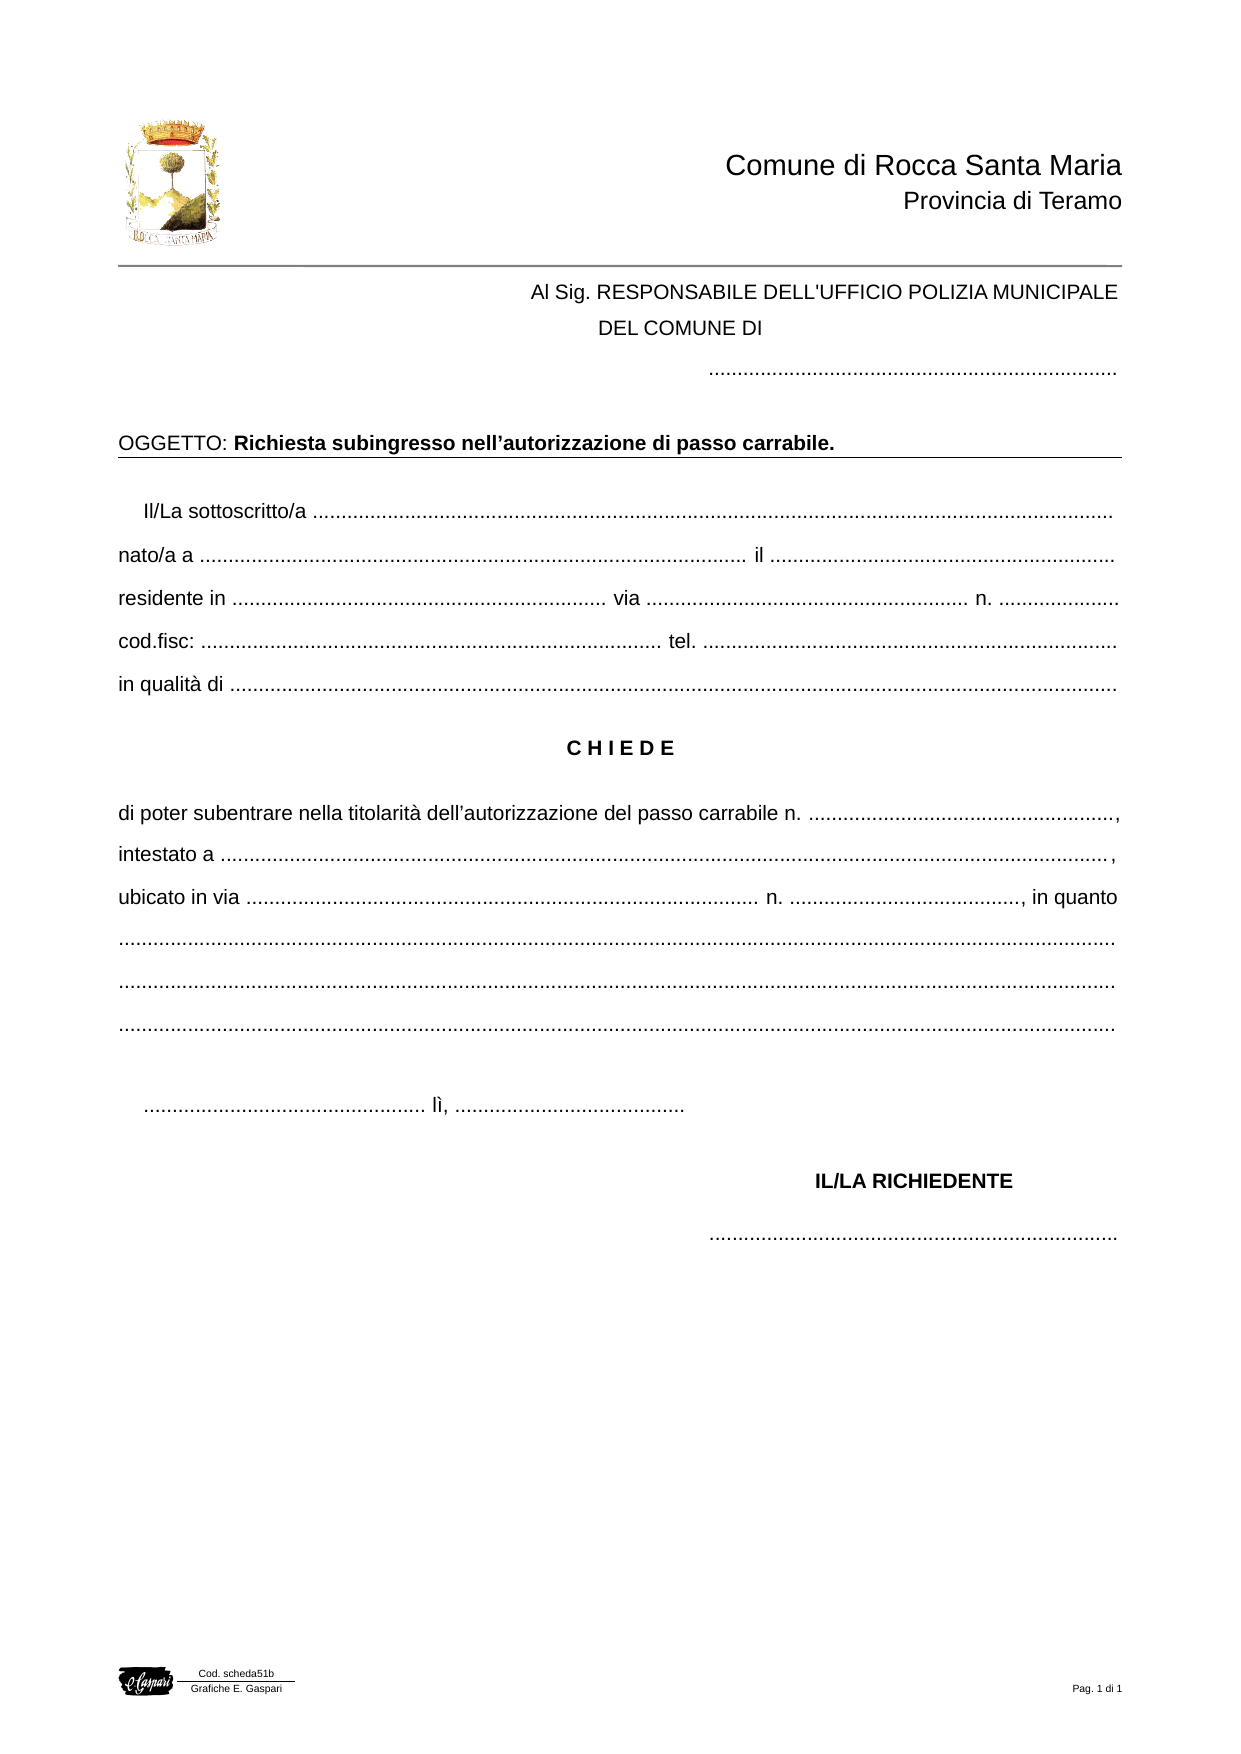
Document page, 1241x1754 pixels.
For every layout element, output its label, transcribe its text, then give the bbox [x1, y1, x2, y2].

picture [118, 1666, 174, 1696]
text ................................................. lì, ........................................ [143, 1089, 1122, 1117]
text cod.fisc: ................................................................................ tel. ........................................................................ [118, 625, 1122, 654]
text nato/a a ............................................................................................... il ............................................................ [118, 539, 1122, 567]
picture [122, 117, 224, 248]
text in qualità di .......................................................................................................................................................... [118, 668, 1122, 697]
text ............................................................................................................................................................................. [118, 1008, 1122, 1037]
text OGGETTO: Richiesta subingresso nell’autorizzazione di passo carrabile. [118, 431, 1122, 457]
text Comune di Rocca Santa Maria [224, 148, 1122, 181]
text IL/LA RICHIEDENTE [706, 1169, 1122, 1193]
text ....................................................................... [706, 1217, 1122, 1246]
text Al Sig. RESPONSABILE DELL'UFFICIO POLIZIA MUNICIPALE [531, 280, 1122, 304]
text C H I E D E [118, 736, 1122, 760]
text Il/La sottoscritto/a ........................................................................................................................................... [118, 496, 1122, 524]
text Provincia di Teramo [224, 186, 1122, 215]
text ....................................................................... [708, 352, 1122, 381]
text residente in ................................................................. via ........................................................ n. ..................... [118, 582, 1122, 611]
text ubicato in via ......................................................................................... n. ........................................, in quanto ............................................................................................................................................................................. [118, 881, 1122, 951]
text DEL COMUNE DI [598, 316, 1122, 340]
text di poter subentrare nella titolarità dell’autorizzazione del passo carrabile n. ....................................................., intestato a .........................................................................................................................................................., [118, 797, 1122, 867]
text ............................................................................................................................................................................. [118, 965, 1122, 994]
